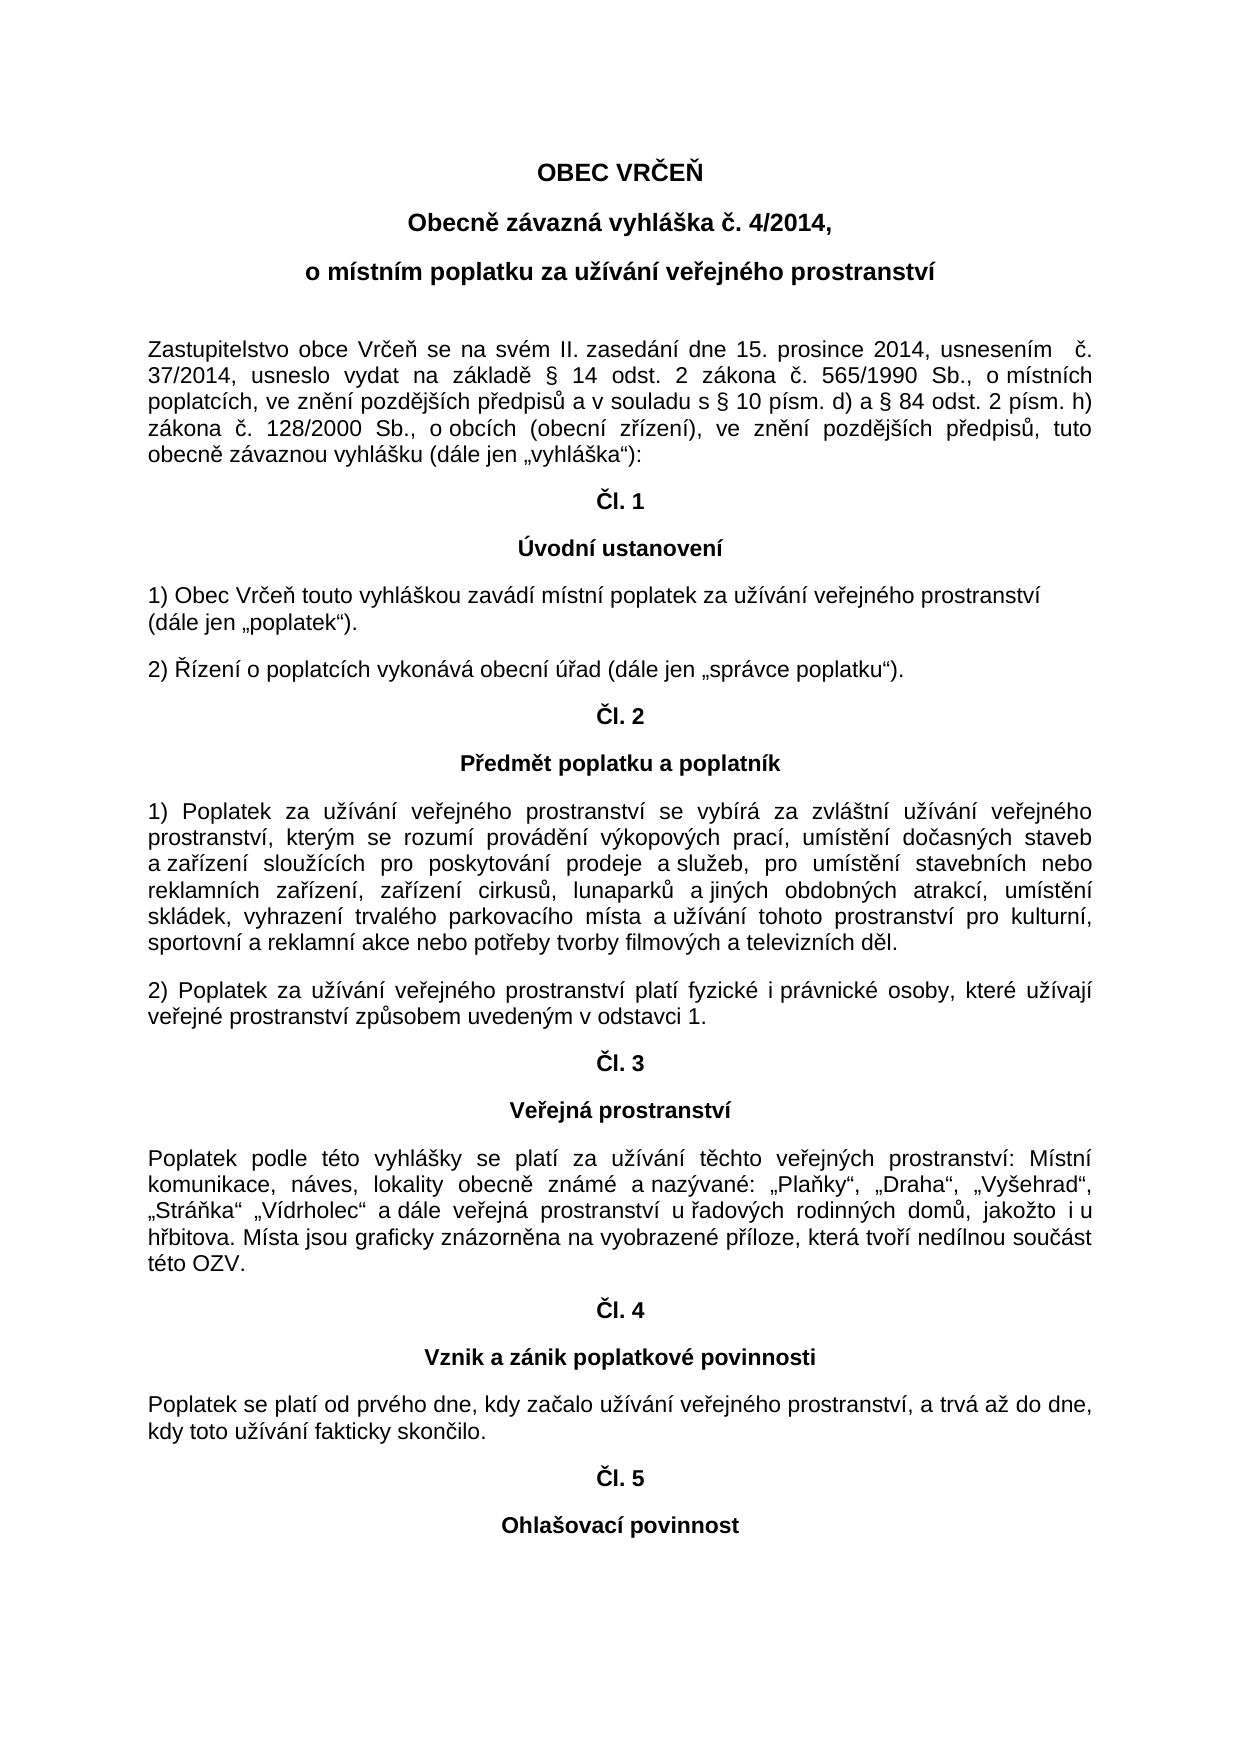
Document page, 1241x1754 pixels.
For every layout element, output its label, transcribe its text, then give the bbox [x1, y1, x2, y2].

text Čl. 5 [148, 1465, 1093, 1491]
text 2) Poplatek za užívání veřejného prostranství platí fyzické i právnické osoby, které užívají veřejné prostranství způsobem uvedeným v odstavci 1. [148, 977, 1093, 1029]
text Zastupitelstvo obce Vrčeň se na svém II. zasedání dne 15. prosince 2014, usnesením č. 37/2014, usneslo vydat na základě § 14 odst. 2 zákona č. 565/1990 Sb., o místních poplatcích, ve znění pozdějších předpisů a v souladu s § 10 písm. d) a § 84 odst. 2 písm. h) zákona č. 128/2000 Sb., o obcích (obecní zřízení), ve znění pozdějších předpisů, tuto obecně závaznou vyhlášku (dále jen „vyhláška“): [148, 307, 1093, 467]
text Veřejná prostranství [148, 1097, 1093, 1124]
text OBEC VRČEŇ [148, 158, 1093, 187]
text 1) Obec Vrčeň touto vyhláškou zavádí místní poplatek za užívání veřejného prostranství (dále jen „poplatek“). [148, 582, 1093, 635]
text 1) Poplatek za užívání veřejného prostranství se vybírá za zvláštní užívání veřejného prostranství, kterým se rozumí provádění výkopových prací, umístění dočasných staveb a zařízení sloužících pro poskytování prodeje a služeb, pro umístění stavebních nebo reklamních zařízení, zařízení cirkusů, lunaparků a jiných obdobných atrakcí, umístění skládek, vyhrazení trvalého parkovacího místa a užívání tohoto prostranství pro kulturní, sportovní a reklamní akce nebo potřeby tvorby filmových a televizních děl. [148, 798, 1093, 956]
text o místním poplatku za užívání veřejného prostranství [148, 257, 1093, 286]
text Čl. 4 [148, 1297, 1093, 1323]
text Čl. 1 [148, 488, 1093, 514]
text Obecně závazná vyhláška č. 4/2014, [148, 208, 1093, 236]
text Ohlašovací povinnost [148, 1512, 1093, 1538]
text 2) Řízení o poplatcích vykonává obecní úřad (dále jen „správce poplatku“). [148, 656, 1093, 682]
text Čl. 3 [148, 1050, 1093, 1076]
text Vznik a zánik poplatkové povinnosti [148, 1344, 1093, 1371]
text Poplatek podle této vyhlášky se platí za užívání těchto veřejných prostranství: Místní komunikace, náves, lokality obecně známé a nazývané: „Plaňky“, „Draha“, „Vyšehrad“, „Stráňka“ „Vídrholec“ a dále veřejná prostranství u řadových rodinných domů, jakožto i u hřbitova. Místa jsou graficky znázorněna na vyobrazené příloze, která tvoří nedílnou součást této OZV. [148, 1144, 1093, 1276]
text Čl. 2 [148, 703, 1093, 729]
text Úvodní ustanovení [148, 535, 1093, 562]
text Poplatek se platí od prvého dne, kdy začalo užívání veřejného prostranství, a trvá až do dne, kdy toto užívání fakticky skončilo. [148, 1391, 1093, 1444]
text Předmět poplatku a poplatník [148, 750, 1093, 777]
